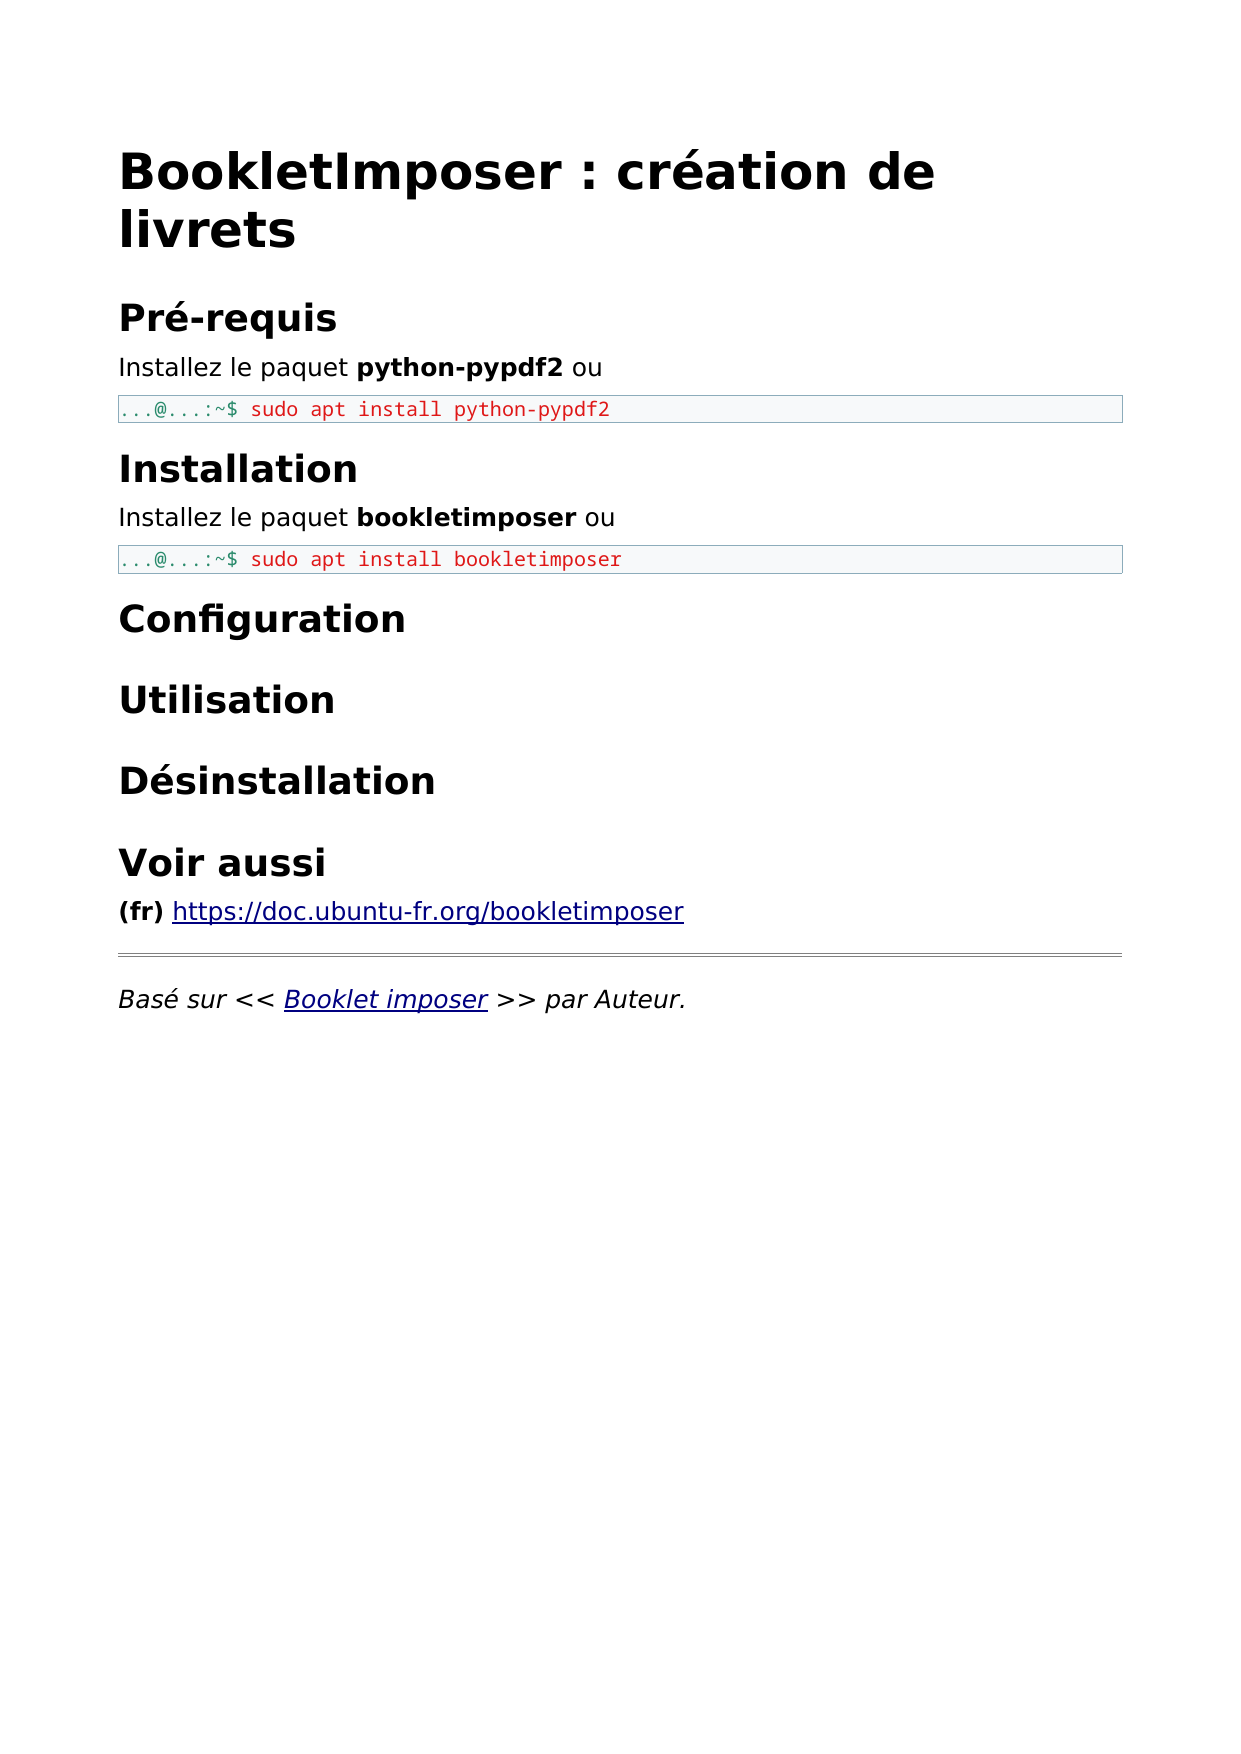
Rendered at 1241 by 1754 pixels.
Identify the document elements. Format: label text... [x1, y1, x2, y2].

text Installez le paquet bookletimposer ou [118, 503, 1122, 533]
text ...@...:~$ sudo apt install python-pypdf2 [119, 396, 1122, 422]
subtitle Pré-requis [118, 297, 1122, 341]
subtitle Voir aussi [118, 841, 1122, 885]
subtitle Configuration [118, 598, 1122, 641]
text Basé sur << Booklet imposer >> par Auteur. [118, 985, 1122, 1014]
text ...@...:~$ sudo apt install bookletimposer [119, 546, 1122, 573]
subtitle Utilisation [118, 679, 1122, 722]
subtitle Désinstallation [118, 760, 1122, 804]
subtitle Installation [118, 447, 1122, 491]
subtitle BookletImposer : création de livrets [118, 143, 1122, 259]
text (fr) https://doc.ubuntu-fr.org/bookletimposer [118, 897, 1122, 926]
text Installez le paquet python-pypdf2 ou [118, 353, 1122, 382]
